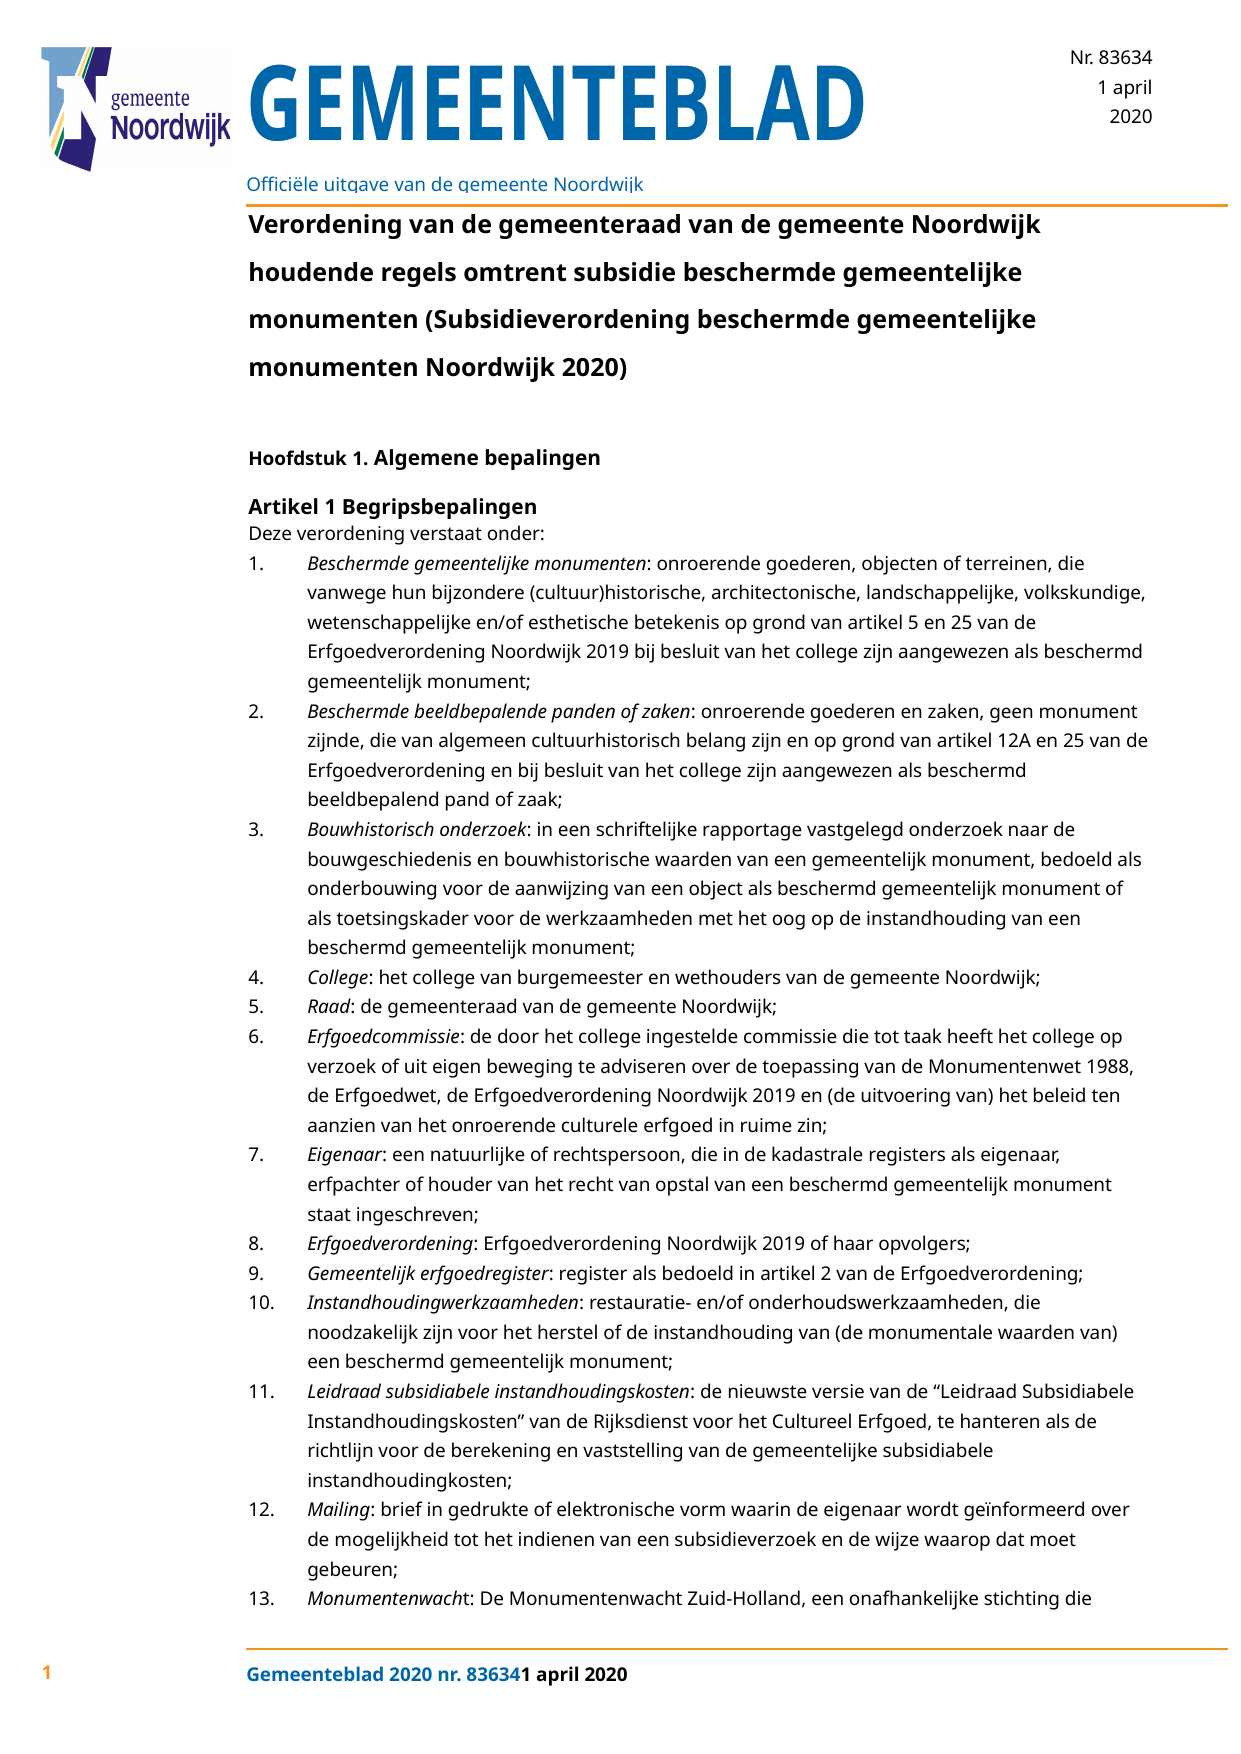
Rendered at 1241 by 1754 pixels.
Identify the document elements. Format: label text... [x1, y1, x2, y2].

list Monumentenwacht: De Monumentenwacht Zuid-Holland, een onafhankelijke stichting die [248, 1585, 1152, 1611]
list Mailing: brief in gedrukte of elektronische vorm waarin de eigenaar wordt geïnformeerd over de mogelijkheid tot het indienen van een subsidieverzoek en de wijze waarop dat moet gebeuren; [248, 1497, 1152, 1582]
list Leidraad subsidiabele instandhoudingskosten: de nieuwste versie van de “Leidraad Subsidiabele Instandhoudingskosten” van de Rijksdienst voor het Cultureel Erfgoed, te hanteren als de richtlijn voor de berekening en vaststelling van de gemeentelijke subsidiabele instandhoudingkosten; [248, 1378, 1152, 1493]
picture [41, 47, 231, 172]
text Deze verordening verstaat onder: [248, 520, 1152, 546]
text Artikel 1 Begripsbepalingen [248, 492, 1152, 520]
list Erfgoedcommissie: de door het college ingestelde commissie die tot taak heeft het college op verzoek of uit eigen beweging te adviseren over de toepassing van de Monumentenwet 1988, de Erfgoedwet, de Erfgoedverordening Noordwijk 2019 en (de uitvoering van) het beleid ten aanzien van het onroerende culturele erfgoed in ruime zin; [248, 1023, 1152, 1138]
list Gemeentelijk erfgoedregister: register als bedoeld in artikel 2 van de Erfgoedverordening; [248, 1260, 1152, 1286]
list Raad: de gemeenteraad van de gemeente Noordwijk; [248, 994, 1152, 1019]
list Beschermde gemeentelijke monumenten: onroerende goederen, objecten of terreinen, die vanwege hun bijzondere (cultuur)historische, architectonische, landschappelijke, volkskundige, wetenschappelijke en/of esthetische betekenis op grond van artikel 5 en 25 van de Erfgoedverordening Noordwijk 2019 bij besluit van het college zijn aangewezen als beschermd gemeentelijk monument; [248, 550, 1152, 694]
list Bouwhistorisch onderzoek: in een schriftelijke rapportage vastgelegd onderzoek naar de bouwgeschiedenis en bouwhistorische waarden van een gemeentelijk monument, bedoeld als onderbouwing voor de aanwijzing van een object als beschermd gemeentelijk monument of als toetsingskader voor de werkzaamheden met het oog op de instandhouding van een beschermd gemeentelijk monument; [248, 816, 1152, 960]
list College: het college van burgemeester en wethouders van de gemeente Noordwijk; [248, 964, 1152, 990]
list Instandhoudingwerkzaamheden: restauratie- en/of onderhoudswerkzaamheden, die noodzakelijk zijn voor het herstel of de instandhouding van (de monumentale waarden van) een beschermd gemeentelijk monument; [248, 1289, 1152, 1374]
text Hoofdstuk 1. Algemene bepalingen [248, 443, 1152, 471]
list Beschermde beeldbepalende panden of zaken: onroerende goederen en zaken, geen monument zijnde, die van algemeen cultuurhistorisch belang zijn en op grond van artikel 12A en 25 van de Erfgoedverordening en bij besluit van het college zijn aangewezen als beschermd beeldbepalend pand of zaak; [248, 698, 1152, 812]
list Erfgoedverordening: Erfgoedverordening Noordwijk 2019 of haar opvolgers; [248, 1230, 1152, 1256]
text Verordening van de gemeenteraad van de gemeente Noordwijk houdende regels omtrent subsidie beschermde gemeentelijke monumenten (Subsidieverordening beschermde gemeentelijke monumenten Noordwijk 2020) [248, 207, 1152, 384]
list Eigenaar: een natuurlijke of rechtspersoon, die in de kadastrale registers als eigenaar, erfpachter of houder van het recht van opstal van een beschermd gemeentelijk monument staat ingeschreven; [248, 1142, 1152, 1227]
